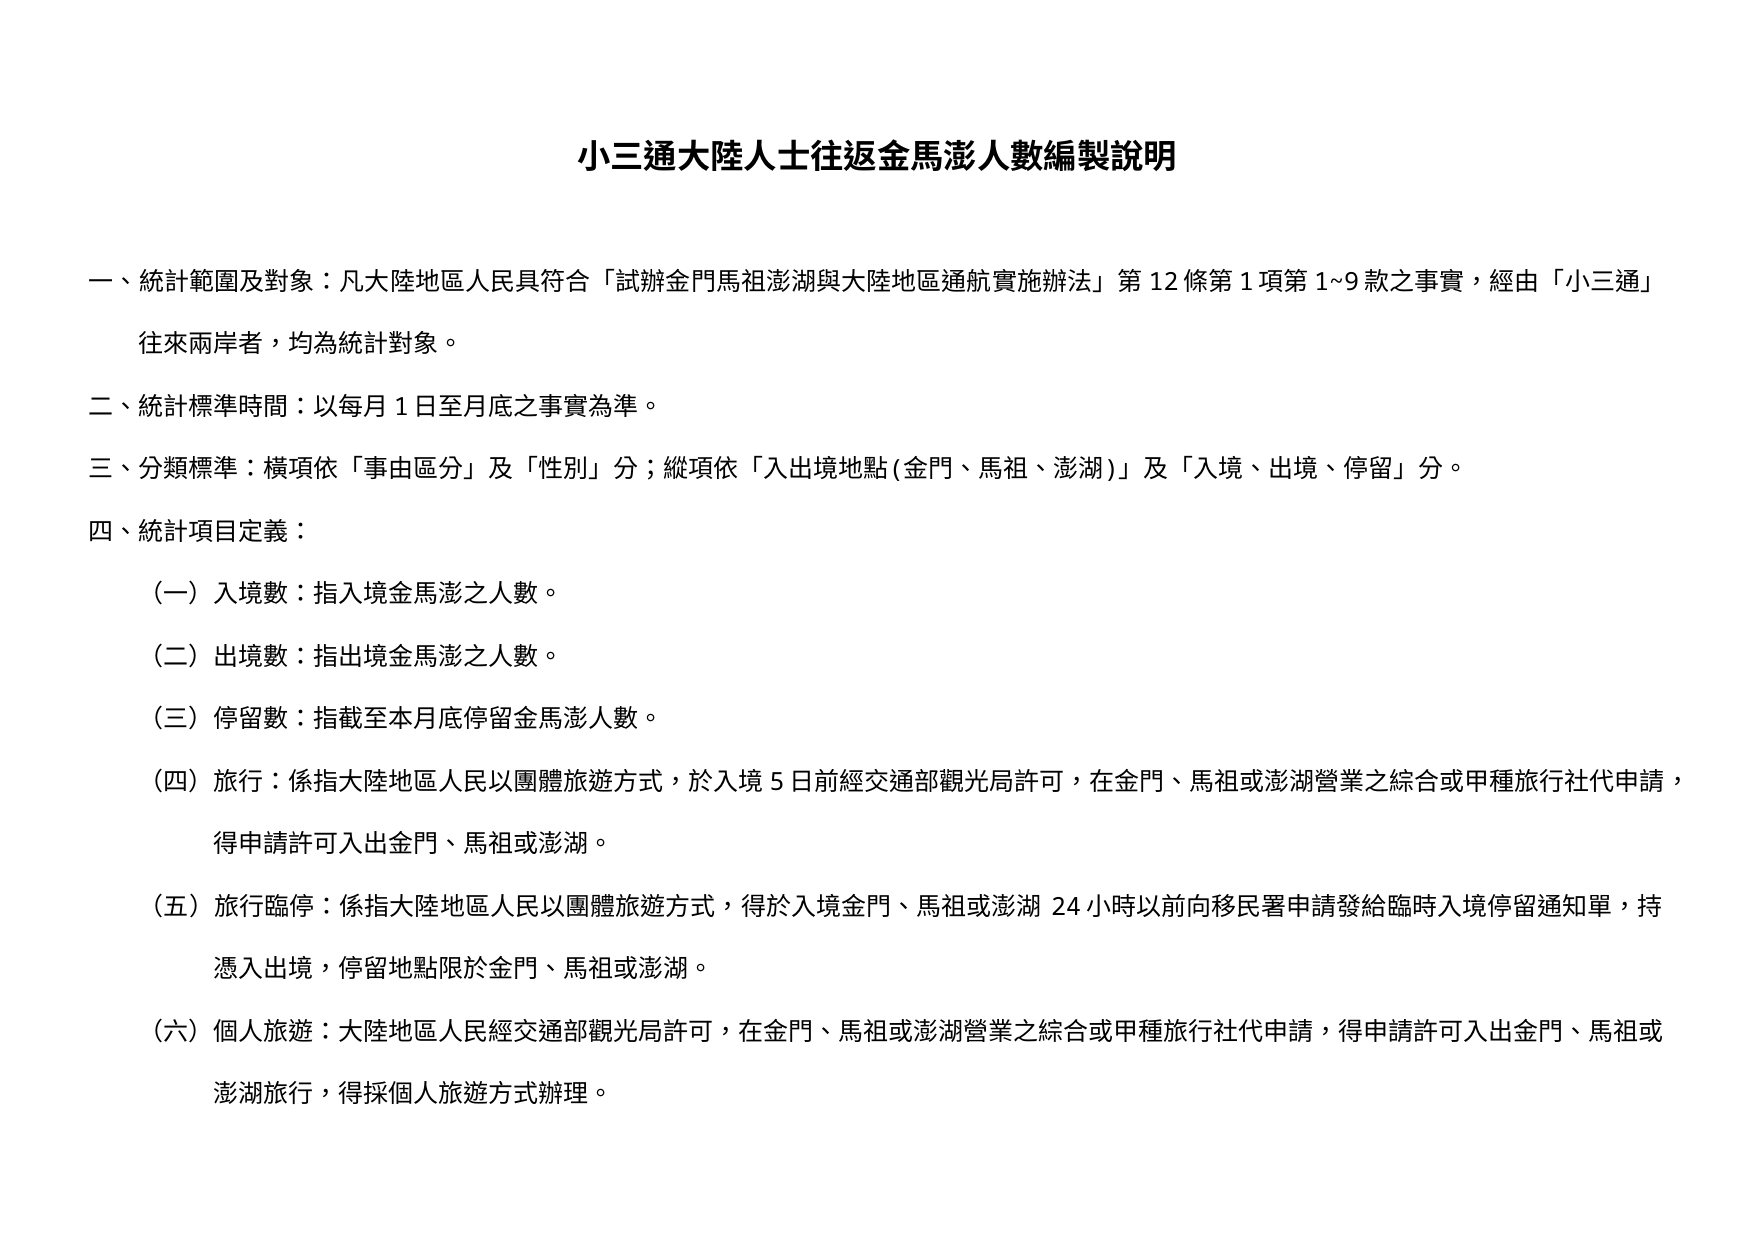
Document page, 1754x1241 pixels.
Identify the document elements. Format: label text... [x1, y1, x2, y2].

text （六）個人旅遊：大陸地區人民經交通部觀光局許可，在金門、馬祖或澎湖營業之綜合或甲種旅行社代申請，得申請許可入出金門、馬祖或澎湖旅行，得採個人旅遊方式辦理。 [139, 988, 1665, 1113]
text （四）旅行：係指大陸地區人民以團體旅遊方式，於入境5日前經交通部觀光局許可，在金門、馬祖或澎湖營業之綜合或甲種旅行社代申請，得申請許可入出金門、馬祖或澎湖。 [139, 738, 1665, 863]
text （二）出境數：指出境金馬澎之人數。 [89, 613, 1665, 675]
text 四、統計項目定義： [89, 488, 1665, 550]
text （一）入境數：指入境金馬澎之人數。 [89, 550, 1665, 613]
text （三）停留數：指截至本月底停留金馬澎人數。 [89, 675, 1665, 738]
text 三、分類標準：橫項依「事由區分」及「性別」分；縱項依「入出境地點(金門、馬祖、澎湖)」及「入境、出境、停留」分。 [89, 425, 1665, 488]
text （五）旅行臨停：係指大陸地區人民以團體旅遊方式，得於入境金門、馬祖或澎湖24小時以前向移民署申請發給臨時入境停留通知單，持憑入出境，停留地點限於金門、馬祖或澎湖。 [139, 863, 1665, 988]
text 一、統計範圍及對象：凡大陸地區人民具符合「試辦金門馬祖澎湖與大陸地區通航實施辦法」第12條第1項第1~9款之事實，經由「小三通」往來兩岸者，均為統計對象。 [89, 238, 1665, 363]
text 小三通大陸人士往返金馬澎人數編製說明 [89, 113, 1665, 175]
text 二、統計標準時間：以每月1日至月底之事實為準。 [89, 363, 1665, 425]
